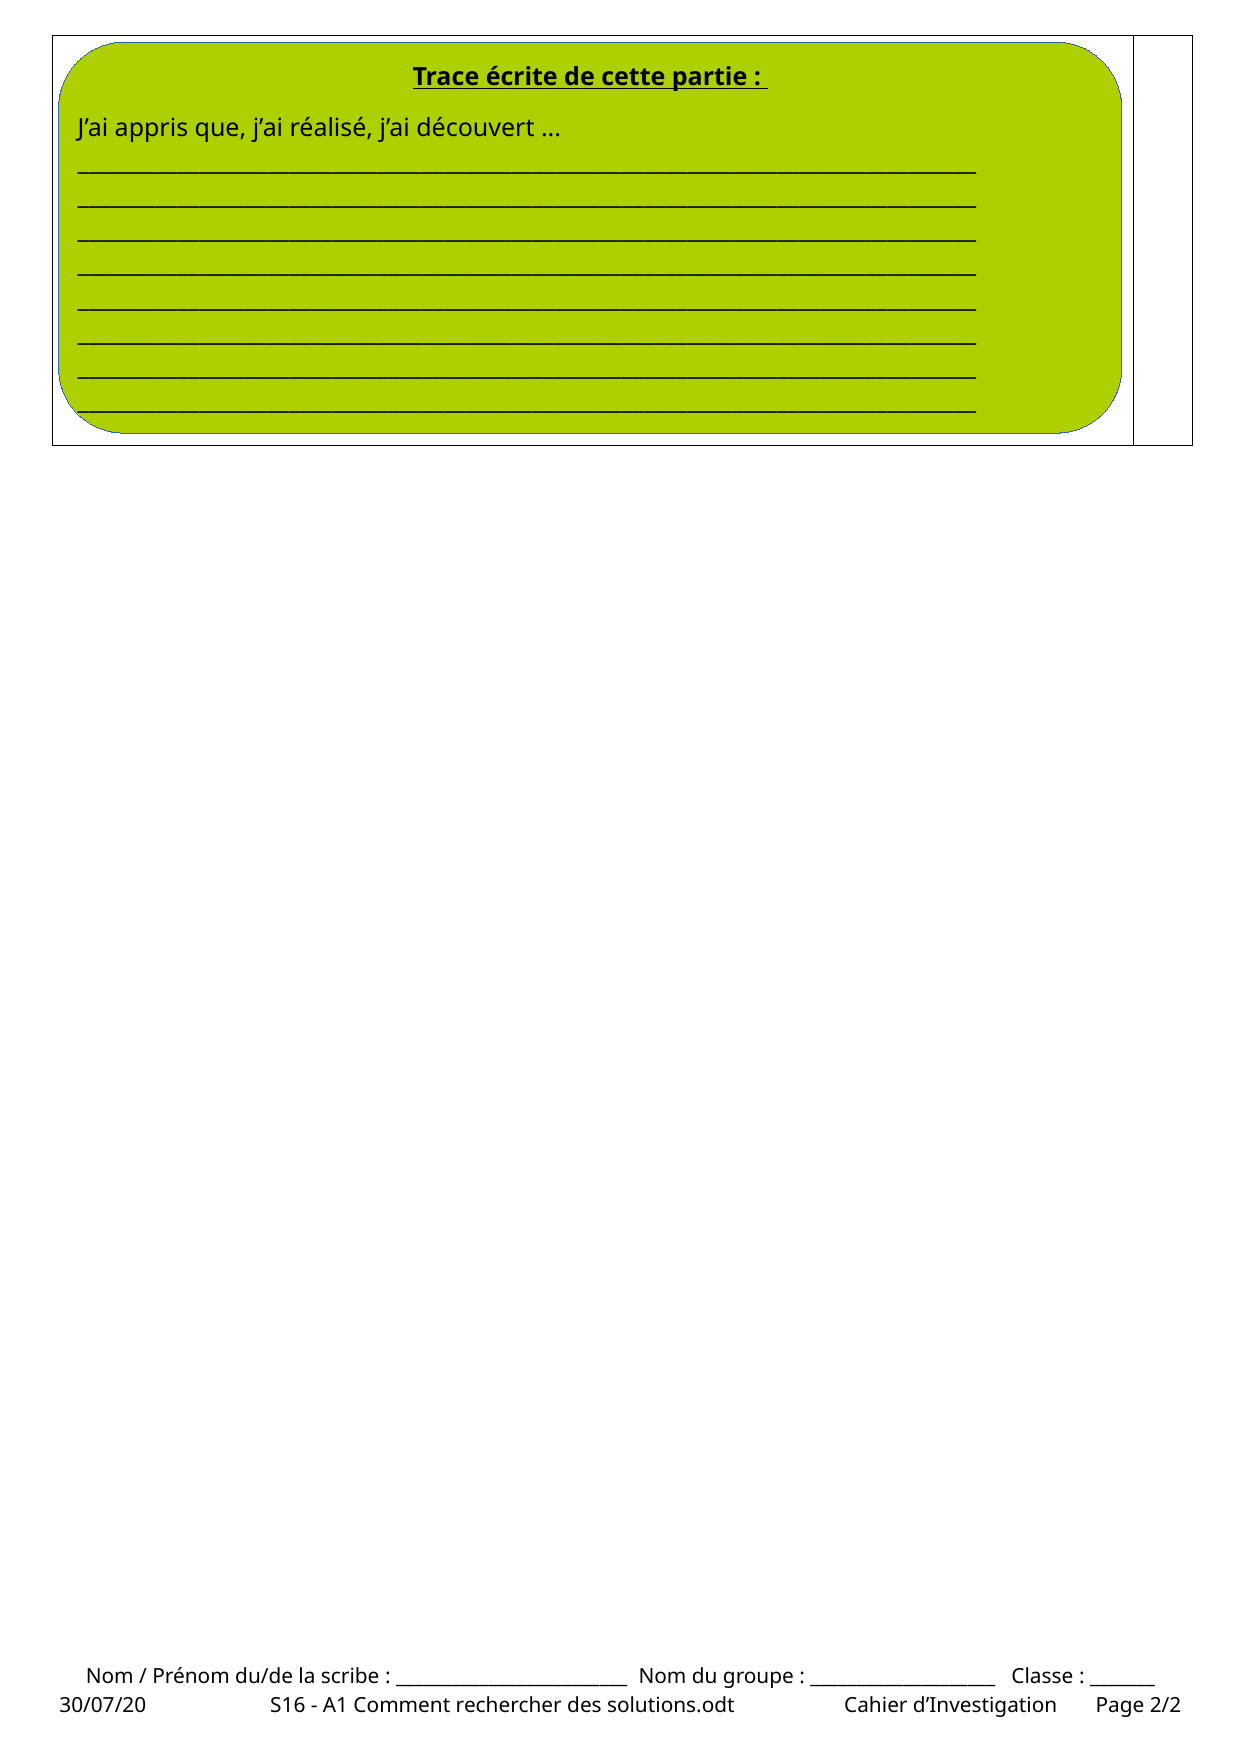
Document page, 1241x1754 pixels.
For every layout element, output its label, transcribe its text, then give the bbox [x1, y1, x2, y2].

table_cell [1134, 36, 1192, 444]
table_cell 1°) Situation déclenchante : (durée : 5 minutes) Lors de la séquence précédente, nous avons analysé le cahier des charges du « Challenge Robotique » et nous avons aussi réparti les différents rôles au sein de notre groupe de travail. Nous avons élaboré un planning prévisionnel des différentes étapes à réaliser, planning qu’il nous faudra respecter pour concourir dans les bonnes conditions. Il ne nous reste plus qu’à nous lancer dans la bataille afin de mettre au point les différentes solutions matérielles, de programmation, de présentation et d’organisation afin d’être performants et prêts le plus tôt possible. 2°) La mise en œuvre du projet : (durée : indéterminée) Vous pouvez à présent vous lancer dans la conception de vos solutions aux différents problèmes posés. Prenez le temps de bien lire ces derniers conseils : - Veillez à bien respecter le rôle de chacun ainsi que ses responsabilités - La ou le scribe est responsable de récupérer tous les documents papier en fin de séance - Prenez le temps de bien faire votre revue de projet en fin de séance (durée minimum de 5 minutes) - Veillez à bien créer un dossier pour le projet dans votre espace personnel et enregistrez tous vos travaux (attention aux noms de fichiers) - Utilisez le dossier Commun_Elèves pour échanger vos fichiers avec vos camarades - Utilisez bien toutes les ressources à votre disposition (fiches ressource pour chaque problème, fiches dans classeur, matériel, professeur …) Bon courage à toutes et à tous !!! [53, 36, 1133, 444]
